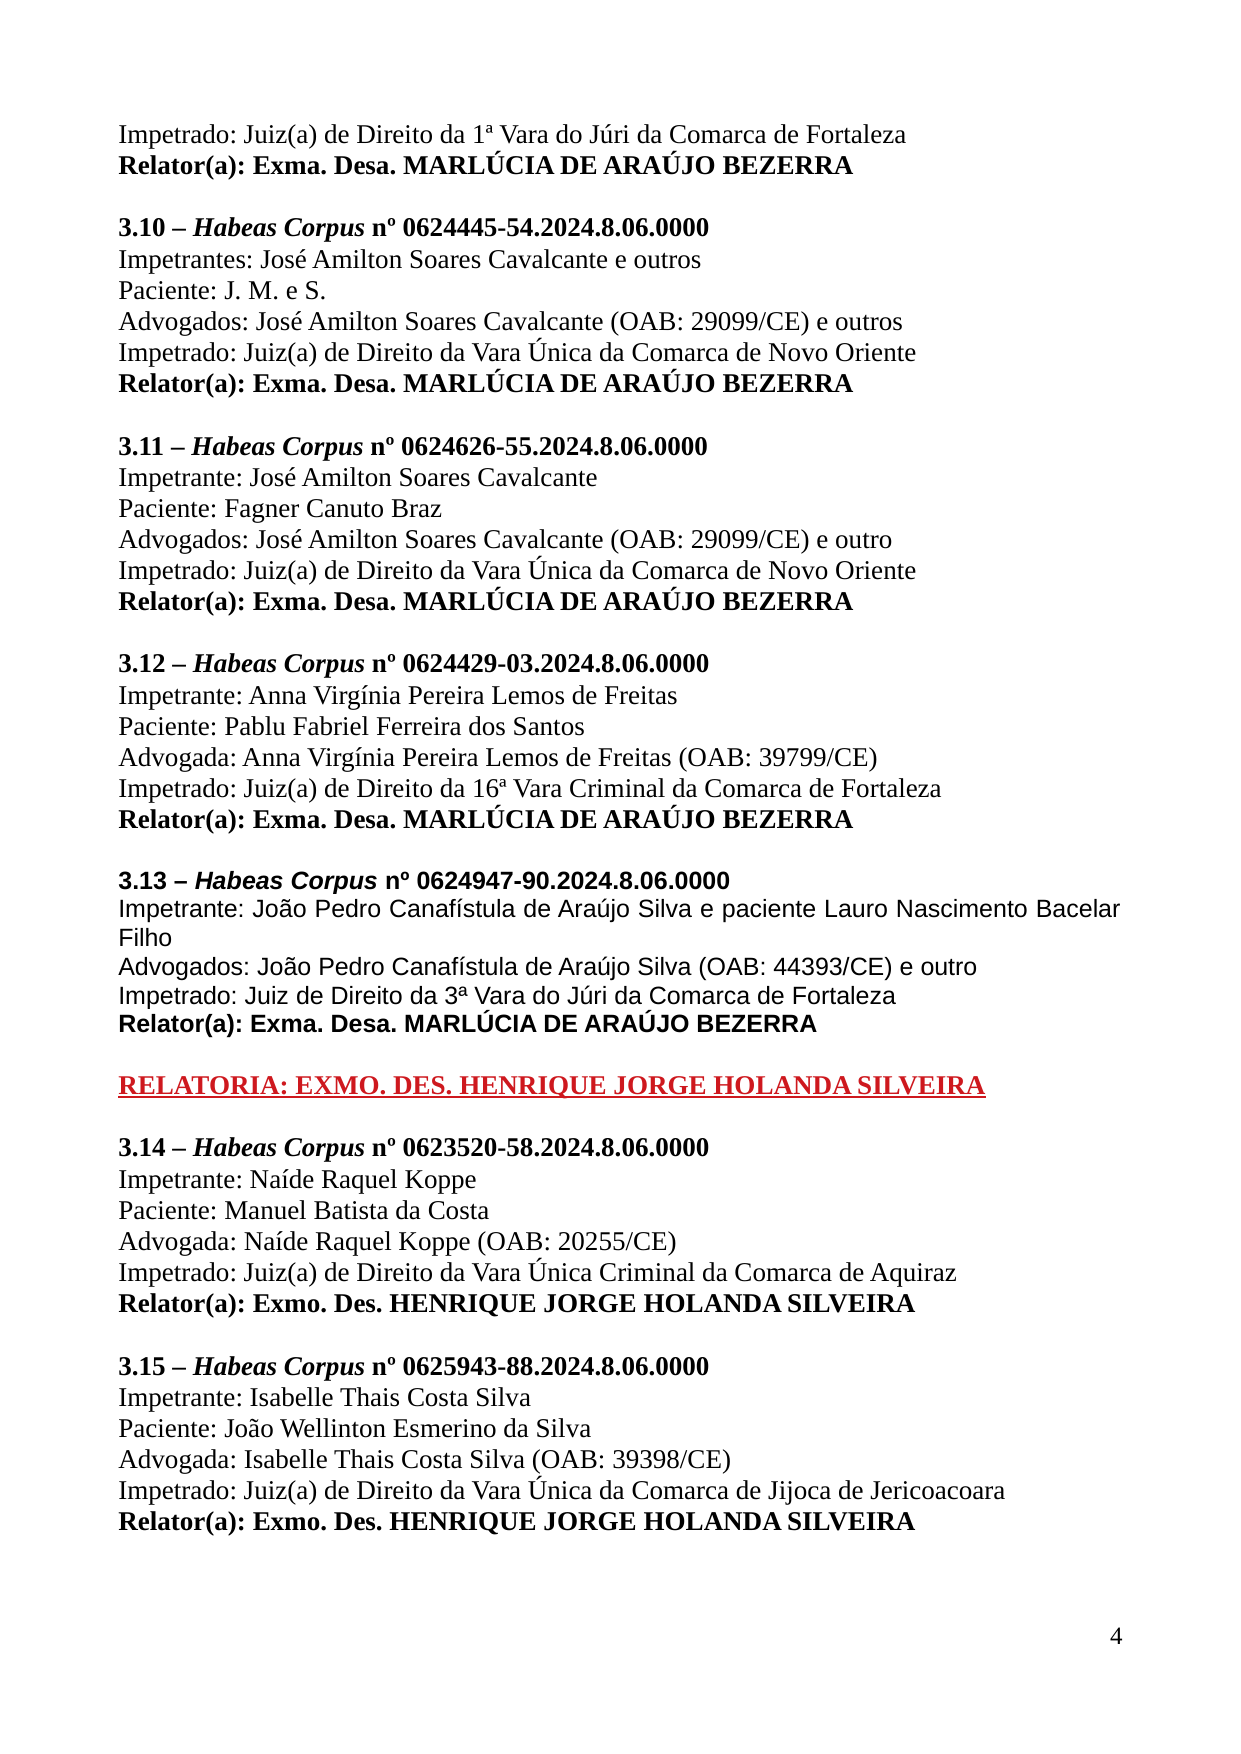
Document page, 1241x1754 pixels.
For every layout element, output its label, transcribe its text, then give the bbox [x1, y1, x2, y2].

text Impetrante: Isabelle Thais Costa Silva [118, 1381, 1122, 1412]
text 3.12 – Habeas Corpus nº 0624429-03.2024.8.06.0000 [118, 648, 1122, 679]
text Advogados: José Amilton Soares Cavalcante (OAB: 29099/CE) e outro [118, 523, 1122, 554]
text Impetrantes: José Amilton Soares Cavalcante e outros [118, 243, 1122, 274]
text Advogados: José Amilton Soares Cavalcante (OAB: 29099/CE) e outros [118, 305, 1122, 336]
text Relator(a): Exmo. Des. HENRIQUE JORGE HOLANDA SILVEIRA [118, 1287, 1122, 1318]
text Impetrado: Juiz(a) de Direito da Vara Única da Comarca de Novo Oriente [118, 554, 1122, 585]
text 3.11 – Habeas Corpus nº 0624626-55.2024.8.06.0000 [118, 429, 1122, 461]
text Impetrado: Juiz(a) de Direito da Vara Única da Comarca de Jijoca de Jericoacoara [118, 1474, 1122, 1505]
text Relator(a): Exma. Desa. MARLÚCIA DE ARAÚJO BEZERRA [118, 367, 1122, 398]
text Impetrado: Juiz(a) de Direito da 1ª Vara do Júri da Comarca de Fortaleza [118, 118, 1122, 149]
text Relator(a): Exma. Desa. MARLÚCIA DE ARAÚJO BEZERRA [118, 1009, 1122, 1038]
text Paciente: João Wellinton Esmerino da Silva [118, 1412, 1122, 1443]
text 3.15 – Habeas Corpus nº 0625943-88.2024.8.06.0000 [118, 1349, 1122, 1381]
text Relator(a): Exma. Desa. MARLÚCIA DE ARAÚJO BEZERRA [118, 149, 1122, 180]
text Advogada: Isabelle Thais Costa Silva (OAB: 39398/CE) [118, 1443, 1122, 1474]
text Paciente: J. M. e S. [118, 274, 1122, 305]
text Impetrado: Juiz de Direito da 3ª Vara do Júri da Comarca de Fortaleza [118, 981, 1122, 1009]
text Advogados: João Pedro Canafístula de Araújo Silva (OAB: 44393/CE) e outro [118, 952, 1122, 981]
text Advogada: Naíde Raquel Koppe (OAB: 20255/CE) [118, 1225, 1122, 1256]
text Impetrado: Juiz(a) de Direito da Vara Única Criminal da Comarca de Aquiraz [118, 1256, 1122, 1287]
text Impetrante: Naíde Raquel Koppe [118, 1163, 1122, 1194]
text Impetrado: Juiz(a) de Direito da Vara Única da Comarca de Novo Oriente [118, 336, 1122, 367]
text Relator(a): Exma. Desa. MARLÚCIA DE ARAÚJO BEZERRA [118, 585, 1122, 616]
text Relator(a): Exma. Desa. MARLÚCIA DE ARAÚJO BEZERRA [118, 803, 1122, 834]
text Paciente: Manuel Batista da Costa [118, 1194, 1122, 1225]
text 3.10 – Habeas Corpus nº 0624445-54.2024.8.06.0000 [118, 212, 1122, 243]
text RELATORIA: EXMO. DES. HENRIQUE JORGE HOLANDA SILVEIRA [118, 1069, 1122, 1100]
text Paciente: Fagner Canuto Braz [118, 492, 1122, 523]
text Impetrante: José Amilton Soares Cavalcante [118, 461, 1122, 492]
text Impetrado: Juiz(a) de Direito da 16ª Vara Criminal da Comarca de Fortaleza [118, 772, 1122, 803]
text Impetrante: João Pedro Canafístula de Araújo Silva e paciente Lauro Nascimento Bacelar Filho [118, 894, 1122, 952]
text Advogada: Anna Virgínia Pereira Lemos de Freitas (OAB: 39799/CE) [118, 741, 1122, 772]
text Paciente: Pablu Fabriel Ferreira dos Santos [118, 710, 1122, 741]
text Relator(a): Exmo. Des. HENRIQUE JORGE HOLANDA SILVEIRA [118, 1505, 1122, 1536]
text Impetrante: Anna Virgínia Pereira Lemos de Freitas [118, 679, 1122, 710]
text 3.14 – Habeas Corpus nº 0623520-58.2024.8.06.0000 [118, 1132, 1122, 1163]
text 3.13 – Habeas Corpus nº 0624947-90.2024.8.06.0000 [118, 866, 1122, 894]
